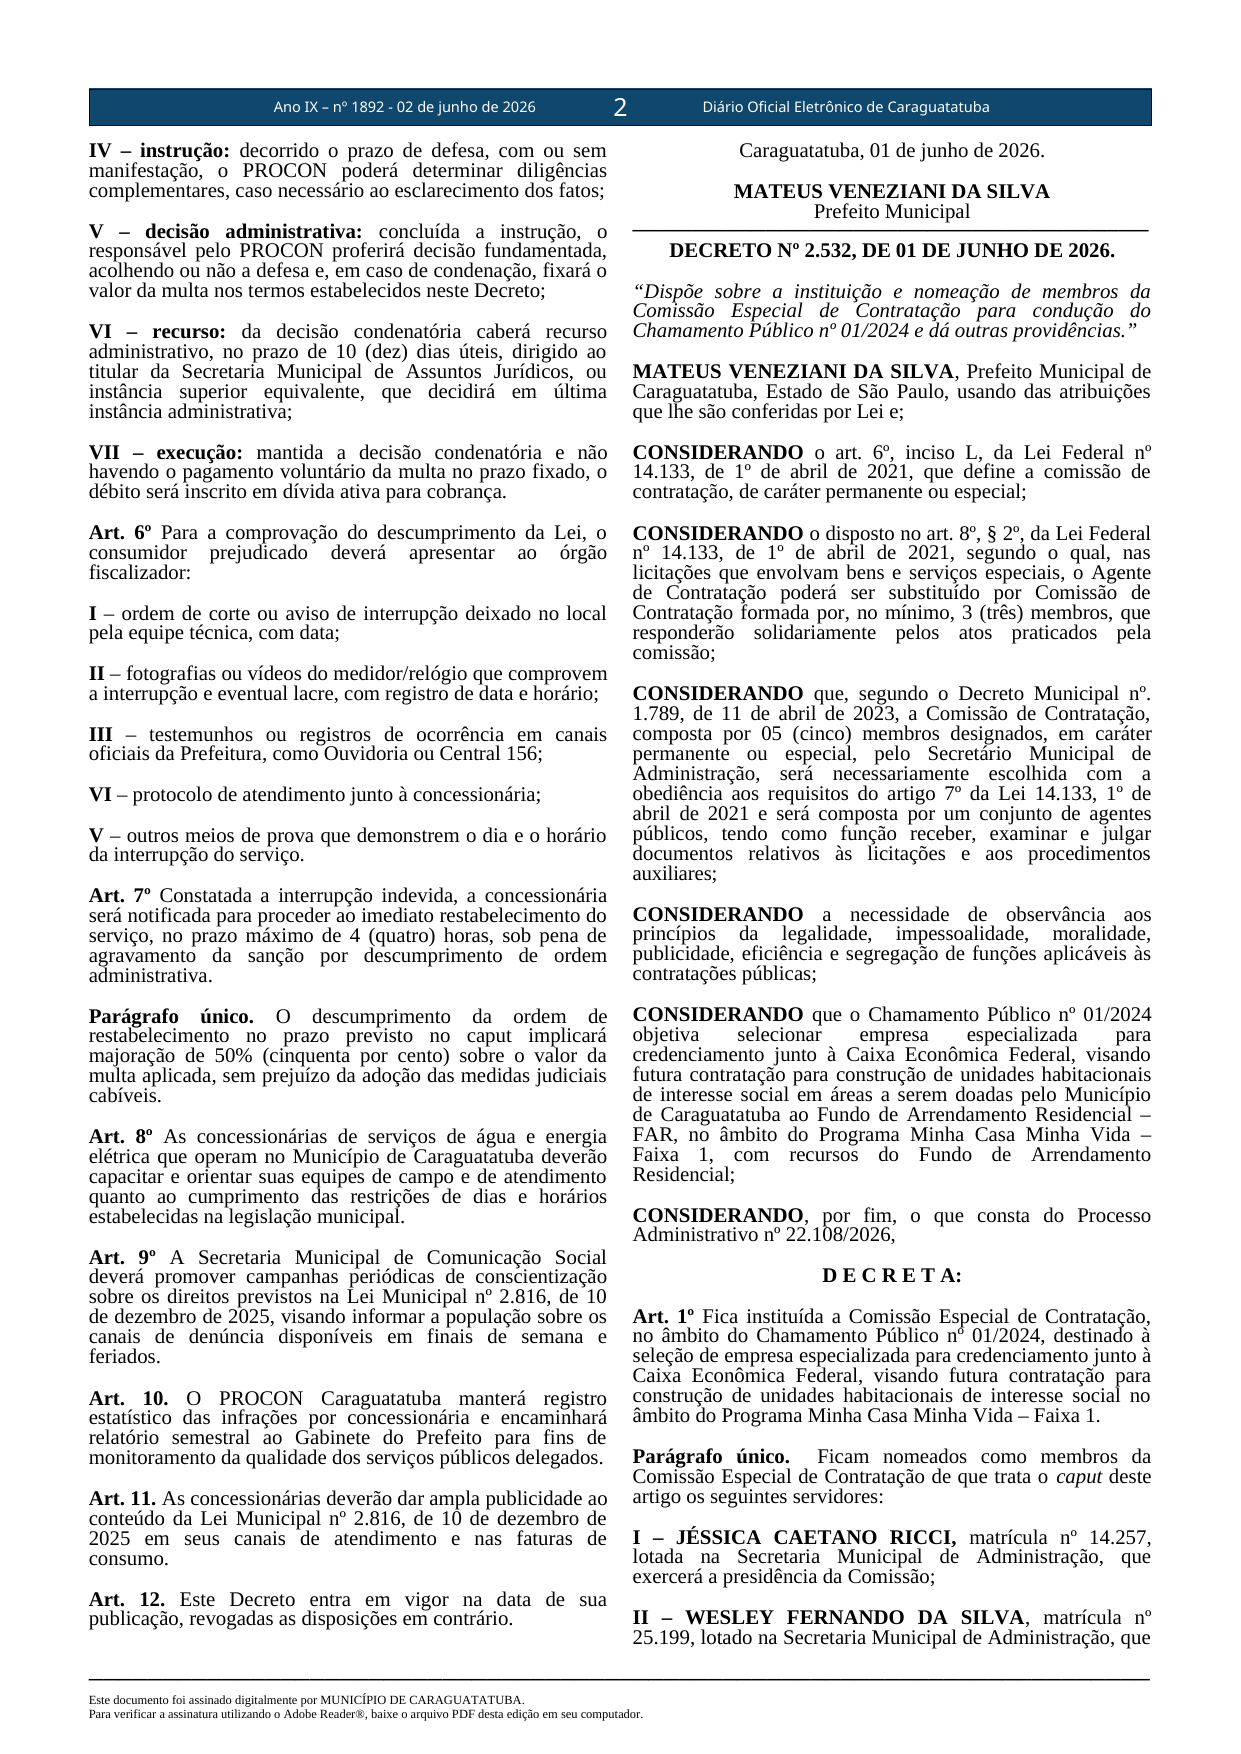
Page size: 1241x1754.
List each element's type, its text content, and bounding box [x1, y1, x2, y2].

text V – decisão administrativa: concluída a instrução, o responsável pelo PROCON proferirá decisão fundamentada, acolhendo ou não a defesa e, em caso de condenação, fixará o valor da multa nos termos estabelecidos neste Decreto; [88, 222, 608, 302]
text CONSIDERANDO que, segundo o Decreto Municipal nº. 1.789, de 11 de abril de 2023, a Comissão de Contratação, composta por 05 (cinco) membros designados, em caráter permanente ou especial, pelo Secretário Municipal de Administração, será necessariamente escolhida com a obediência aos requisitos do artigo 7º da Lei 14.133, 1º de abril de 2021 e será composta por um conjunto de agentes públicos, tendo como função receber, examinar e julgar documentos relativos às licitações e aos procedimentos auxiliares; [632, 684, 1152, 884]
text CONSIDERANDO o disposto no art. 8º, § 2º, da Lei Federal nº 14.133, de 1º de abril de 2021, segundo o qual, nas licitações que envolvam bens e serviços especiais, o Agente de Contratação poderá ser substituído por Comissão de Contratação formada por, no mínimo, 3 (três) membros, que responderão solidariamente pelos atos praticados pela comissão; [632, 524, 1152, 664]
text II – WESLEY FERNANDO DA SILVA, matrícula nº 25.199, lotado na Secretaria Municipal de Administração, que [632, 1609, 1152, 1649]
text VI – protocolo de atendimento junto à concessionária; [88, 786, 608, 806]
text VI – recurso: da decisão condenatória caberá recurso administrativo, no prazo de 10 (dez) dias úteis, dirigido ao titular da Secretaria Municipal de Assuntos Jurídicos, ou instância superior equivalente, que decidirá em última instância administrativa; [88, 323, 608, 423]
text V – outros meios de prova que demonstrem o dia e o horário da interrupção do serviço. [88, 826, 608, 866]
text Art. 12. Este Decreto entra em vigor na data de sua publicação, revogadas as disposições em contrário. [88, 1590, 608, 1630]
text ─────────────────────────────────── [632, 222, 1152, 242]
text Parágrafo único. Ficam nomeados como membros da Comissão Especial de Contratação de que trata o caput deste artigo os seguintes servidores: [632, 1448, 1152, 1508]
text Art. 8º As concessionárias de serviços de água e energia elétrica que operam no Município de Caraguatatuba deverão capacitar e orientar suas equipes de campo e de atendimento quanto ao cumprimento das restrições de dias e horários estabelecidas na legislação municipal. [88, 1128, 608, 1228]
text Art. 7º Constatada a interrupção indevida, a concessionária será notificada para proceder ao imediato restabelecimento do serviço, no prazo máximo de 4 (quatro) horas, sob pena de agravamento da sanção por descumprimento de ordem administrativa. [88, 887, 608, 987]
text Art. 1º Fica instituída a Comissão Especial de Contratação, no âmbito do Chamamento Público nº 01/2024, destinado à seleção de empresa especializada para credenciamento junto à Caixa Econômica Federal, visando futura contratação para construção de unidades habitacionais de interesse social no âmbito do Programa Minha Casa Minha Vida – Faixa 1. [632, 1307, 1152, 1427]
text MATEUS VENEZIANI DA SILVA [632, 182, 1152, 202]
text CONSIDERANDO que o Chamamento Público nº 01/2024 objetiva selecionar empresa especializada para credenciamento junto à Caixa Econômica Federal, visando futura contratação para construção de unidades habitacionais de interesse social em áreas a serem doadas pelo Município de Caraguatatuba ao Fundo de Arrendamento Residencial – FAR, no âmbito do Programa Minha Casa Minha Vida – Faixa 1, com recursos do Fundo de Arrendamento Residencial; [632, 1006, 1152, 1186]
text I – JÉSSICA CAETANO RICCI, matrícula nº 14.257, lotada na Secretaria Municipal de Administração, que exercerá a presidência da Comissão; [632, 1528, 1152, 1588]
text IV – instrução: decorrido o prazo de defesa, com ou sem manifestação, o PROCON poderá determinar diligências complementares, caso necessário ao esclarecimento dos fatos; [88, 142, 608, 202]
text MATEUS VENEZIANI DA SILVA, Prefeito Municipal de Caraguatatuba, Estado de São Paulo, usando das atribuições que lhe são conferidas por Lei e; [632, 363, 1152, 423]
text CONSIDERANDO a necessidade de observância aos princípios da legalidade, impessoalidade, moralidade, publicidade, eficiência e segregação de funções aplicáveis às contratações públicas; [632, 905, 1152, 985]
text VII – execução: mantida a decisão condenatória e não havendo o pagamento voluntário da multa no prazo fixado, o débito será inscrito em dívida ativa para cobrança. [88, 443, 608, 503]
text II – fotografias ou vídeos do medidor/relógio que comprovem a interrupção e eventual lacre, com registro de data e horário; [88, 665, 608, 705]
text Prefeito Municipal [632, 202, 1152, 222]
text Caraguatatuba, 01 de junho de 2026. [632, 142, 1152, 162]
text Art. 10. O PROCON Caraguatatuba manterá registro estatístico das infrações por concessionária e encaminhará relatório semestral ao Gabinete do Prefeito para fins de monitoramento da qualidade dos serviços públicos delegados. [88, 1389, 608, 1469]
text III – testemunhos ou registros de ocorrência em canais oficiais da Prefeitura, como Ouvidoria ou Central 156; [88, 725, 608, 765]
text I – ordem de corte ou aviso de interrupção deixado no local pela equipe técnica, com data; [88, 604, 608, 644]
text CONSIDERANDO, por fim, o que consta do Processo Administrativo nº 22.108/2026, [632, 1206, 1152, 1246]
text Parágrafo único. O descumprimento da ordem de restabelecimento no prazo previsto no caput implicará majoração de 50% (cinquenta por cento) sobre o valor da multa aplicada, sem prejuízo da adoção das medidas judiciais cabíveis. [88, 1007, 608, 1107]
text Art. 6º Para a comprovação do descumprimento da Lei, o consumidor prejudicado deverá apresentar ao órgão fiscalizador: [88, 524, 608, 584]
text Art. 9º A Secretaria Municipal de Comunicação Social deverá promover campanhas periódicas de conscientização sobre os direitos previstos na Lei Municipal nº 2.816, de 10 de dezembro de 2025, visando informar a população sobre os canais de denúncia disponíveis em finais de semana e feriados. [88, 1248, 608, 1368]
text “Dispõe sobre a instituição e nomeação de membros da Comissão Especial de Contratação para condução do Chamamento Público nº 01/2024 e dá outras providências.” [632, 282, 1152, 342]
text Art. 11. As concessionárias deverão dar ampla publicidade ao conteúdo da Lei Municipal nº 2.816, de 10 de dezembro de 2025 em seus canais de atendimento e nas faturas de consumo. [88, 1489, 608, 1569]
text DECRETO Nº 2.532, DE 01 DE JUNHO DE 2026. [632, 242, 1152, 262]
text CONSIDERANDO o art. 6º, inciso L, da Lei Federal nº 14.133, de 1º de abril de 2021, que define a comissão de contratação, de caráter permanente ou especial; [632, 443, 1152, 503]
text D E C R E T A: [632, 1267, 1152, 1287]
